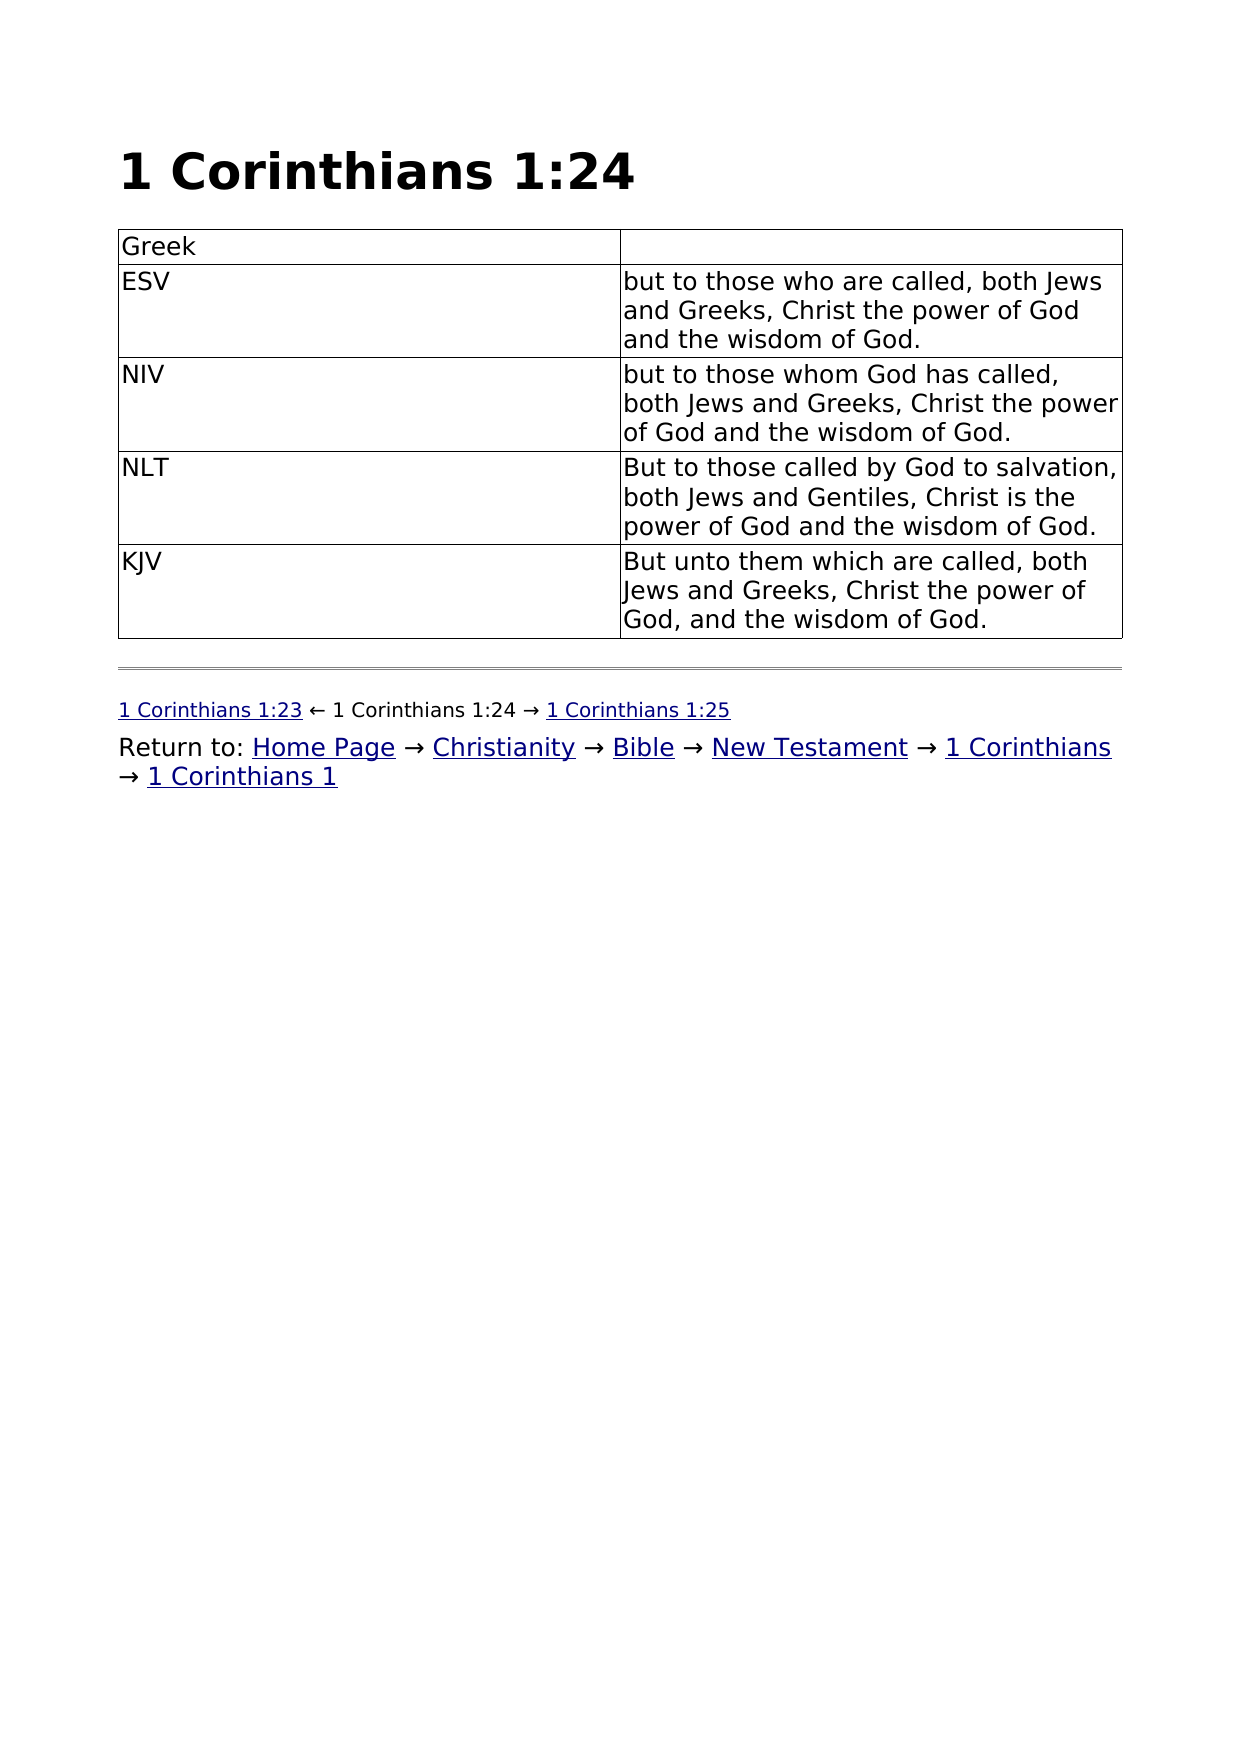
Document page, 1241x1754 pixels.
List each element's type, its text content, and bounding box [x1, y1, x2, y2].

subtitle 1 Corinthians 1:24 [118, 143, 1122, 201]
table_cell NIV [119, 358, 620, 451]
table_cell but to those whom God has called, both Jews and Greeks, Christ the power of God and the wisdom of God. [621, 358, 1122, 451]
table_cell KJV [119, 545, 620, 637]
table_cell But unto them which are called, both Jews and Greeks, Christ the power of God, and the wisdom of God. [621, 545, 1122, 637]
table_cell but to those who are called, both Jews and Greeks, Christ the power of God and the wisdom of God. [621, 265, 1122, 357]
table_cell NLT [119, 452, 620, 544]
text 1 Corinthians 1:23 ← 1 Corinthians 1:24 → 1 Corinthians 1:25 [118, 699, 1122, 733]
table_cell But to those called by God to salvation, both Jews and Gentiles, Christ is the power of God and the wisdom of God. [621, 452, 1122, 544]
table_cell ESV [119, 265, 620, 357]
text Return to: Home Page → Christianity → Bible → New Testament → 1 Corinthians → 1 Corinthians 1 [118, 733, 1122, 791]
table_header Greek [119, 230, 620, 264]
table_header [621, 230, 1122, 264]
